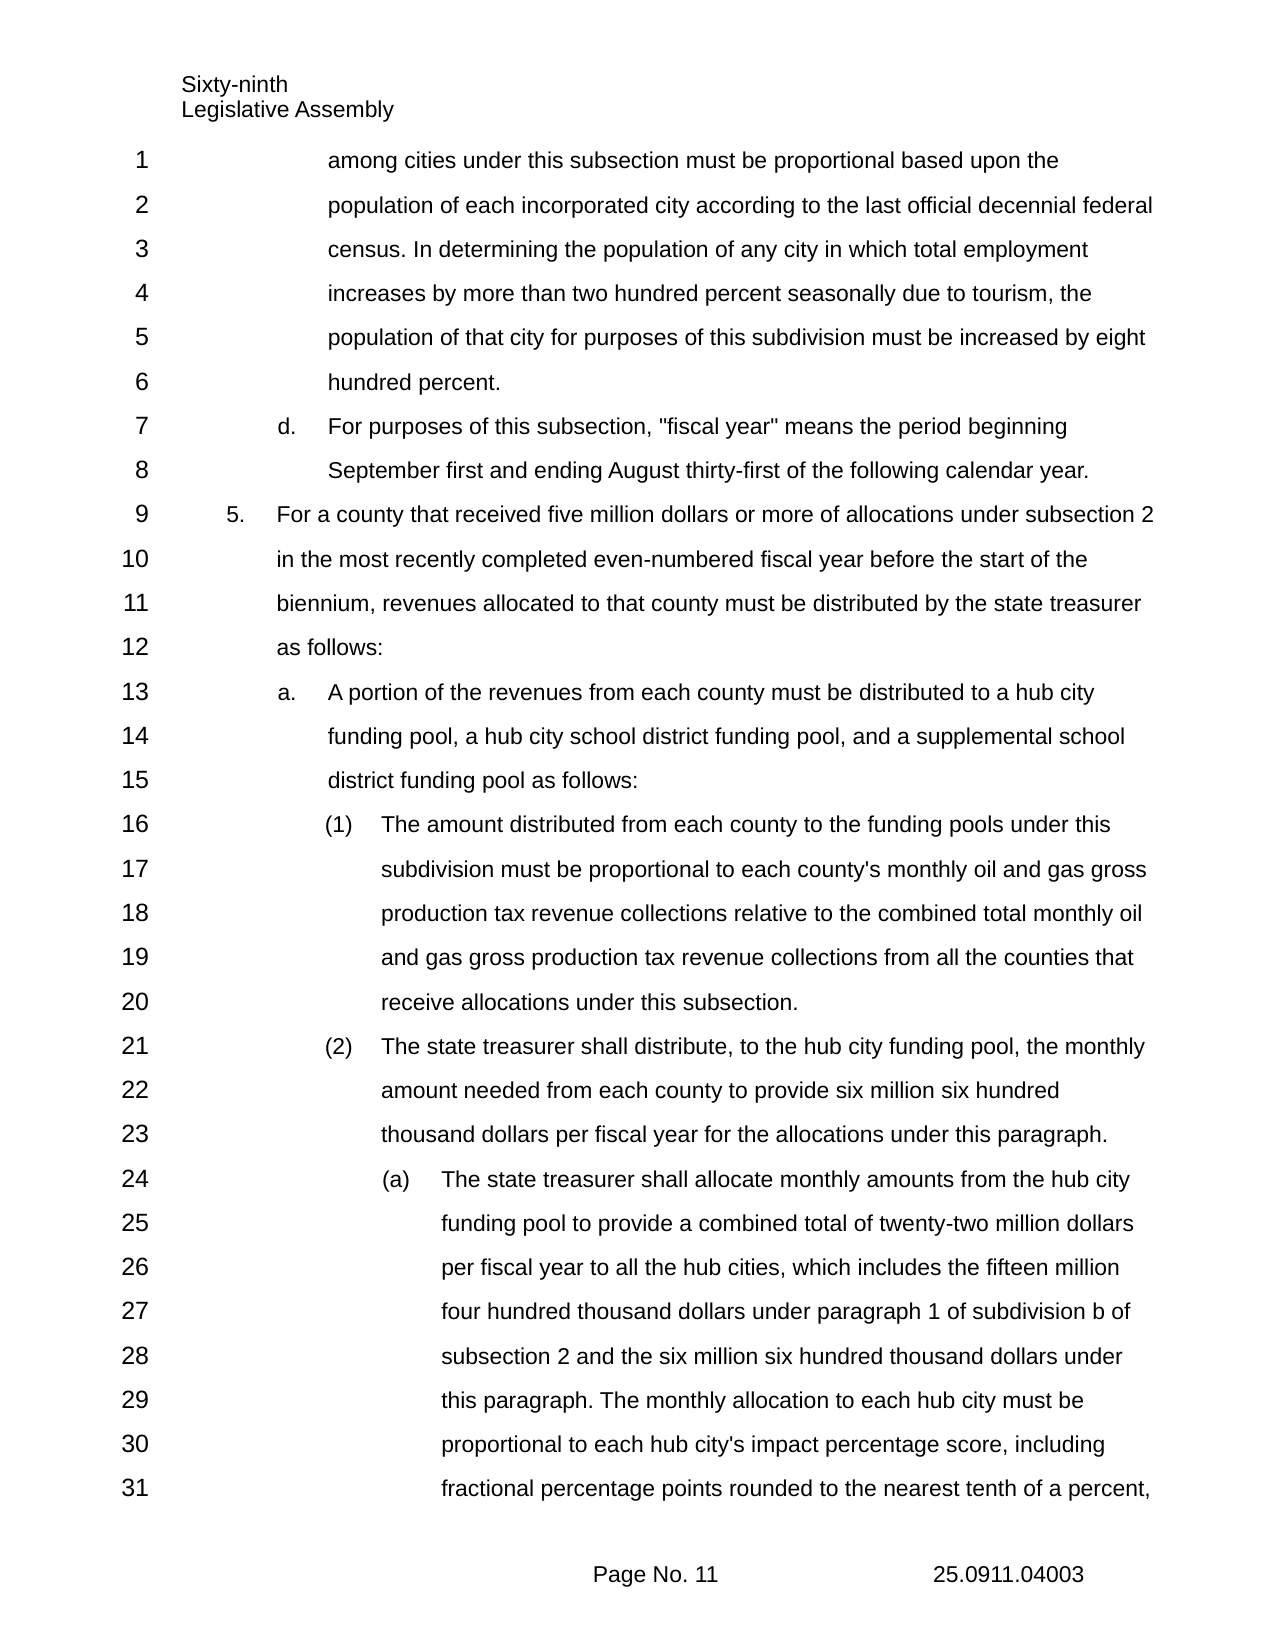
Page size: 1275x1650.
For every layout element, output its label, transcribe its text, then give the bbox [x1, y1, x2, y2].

text (2) The state treasurer shall distribute, to the hub city funding pool, the monthly amount needed from each county to provide six million six hundred thousand dollars per fiscal year for the allocations under this paragraph. [181, 1019, 1154, 1152]
text d. For purposes of this subsection, "fiscal year" means the period beginning September first and ending August thirty‑first of the following calendar year. [181, 399, 1154, 487]
text among cities under this subsection must be proportional based upon the population of each incorporated city according to the last official decennial federal census. In determining the population of any city in which total employment increases by more than two hundred percent seasonally due to tourism, the population of that city for purposes of this subdivision must be increased by eight hundred percent. [181, 133, 1154, 399]
text a. A portion of the revenues from each county must be distributed to a hub city funding pool, a hub city school district funding pool, and a supplemental school district funding pool as follows: [181, 664, 1154, 797]
text (a) The state treasurer shall allocate monthly amounts from the hub city funding pool to provide a combined total of twenty‑two million dollars per fiscal year to all the hub cities, which includes the fifteen million four hundred thousand dollars under paragraph 1 of subdivision b of subsection 2 and the six million six hundred thousand dollars under this paragraph. The monthly allocation to each hub city must be proportional to each hub city's impact percentage score, including fractional percentage points rounded to the nearest tenth of a percent, [181, 1152, 1154, 1506]
text 5. For a county that received five million dollars or more of allocations under subsection 2 in the most recently completed even‑numbered fiscal year before the start of the biennium, revenues allocated to that county must be distributed by the state treasurer as follows: [181, 487, 1154, 664]
text (1) The amount distributed from each county to the funding pools under this subdivision must be proportional to each county's monthly oil and gas gross production tax revenue collections relative to the combined total monthly oil and gas gross production tax revenue collections from all the counties that receive allocations under this subsection. [181, 797, 1154, 1019]
